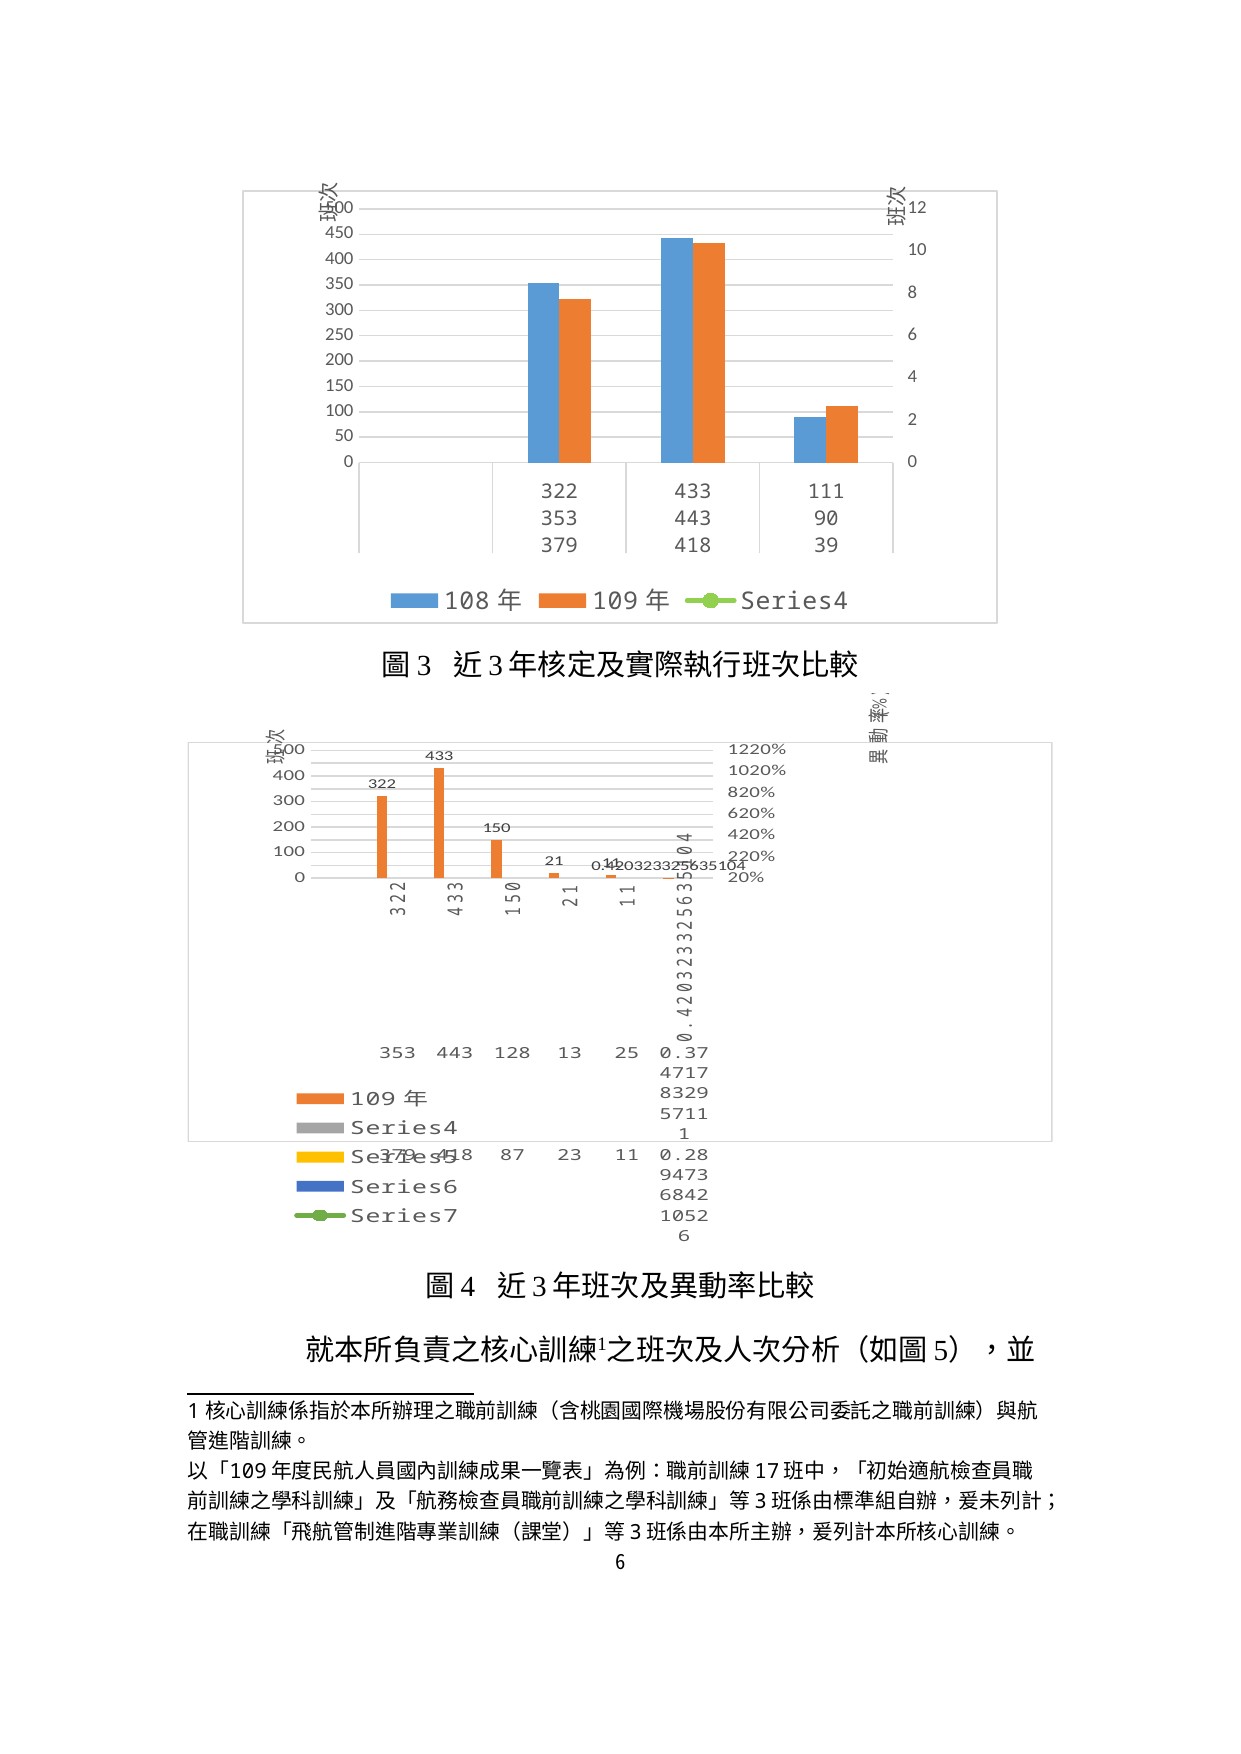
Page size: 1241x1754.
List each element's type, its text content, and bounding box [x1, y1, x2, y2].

text 以「109年度民航人員國內訓練成果一覽表」為例：職前訓練17班中，「初始適航檢查員職前訓練之學科訓練」及「航務檢查員職前訓練之學科訓練」等3班係由標準組自辦，爰未列計；在職訓練「飛航管制進階專業訓練（課堂）」等3班係由本所主辦，爰列計本所核心訓練。 [187, 1454, 1053, 1545]
text 核心訓練係指於本所辦理之職前訓練（含桃園國際機場股份有限公司委託之職前訓練）與航管進階訓練。 [187, 1394, 1053, 1454]
text 圖3 近3年核定及實際執行班次比較 [187, 641, 1053, 683]
text 就本所負責之核心訓練之班次及人次分析（如圖5），並以訓練類別進行檢視（如圖6），顯示出飛航管制類型的訓練仍是本所辦訓中的重點。其餘數據顯示雖整體班次及人次屬穩定的狀態，但訓練類別因提訓單位用人需求提報民航特考考試缺額，且因應增加「飛航檢查」及「適航檢查」2考試類科，本年度計有8項不同類別人員於本所辦理專業訓練為近年新高；因應此狀況，本所除積極協調提訓單位排課及遴選適任教官外，亦投入充足的行政資源並將共通性之通識課程併班辦理，以有效利用訓練資源，使本年度辦訓作業執行順遂。 [246, 1326, 1053, 1369]
text 圖4 近3年班次及異動率比較 [187, 1263, 1053, 1305]
